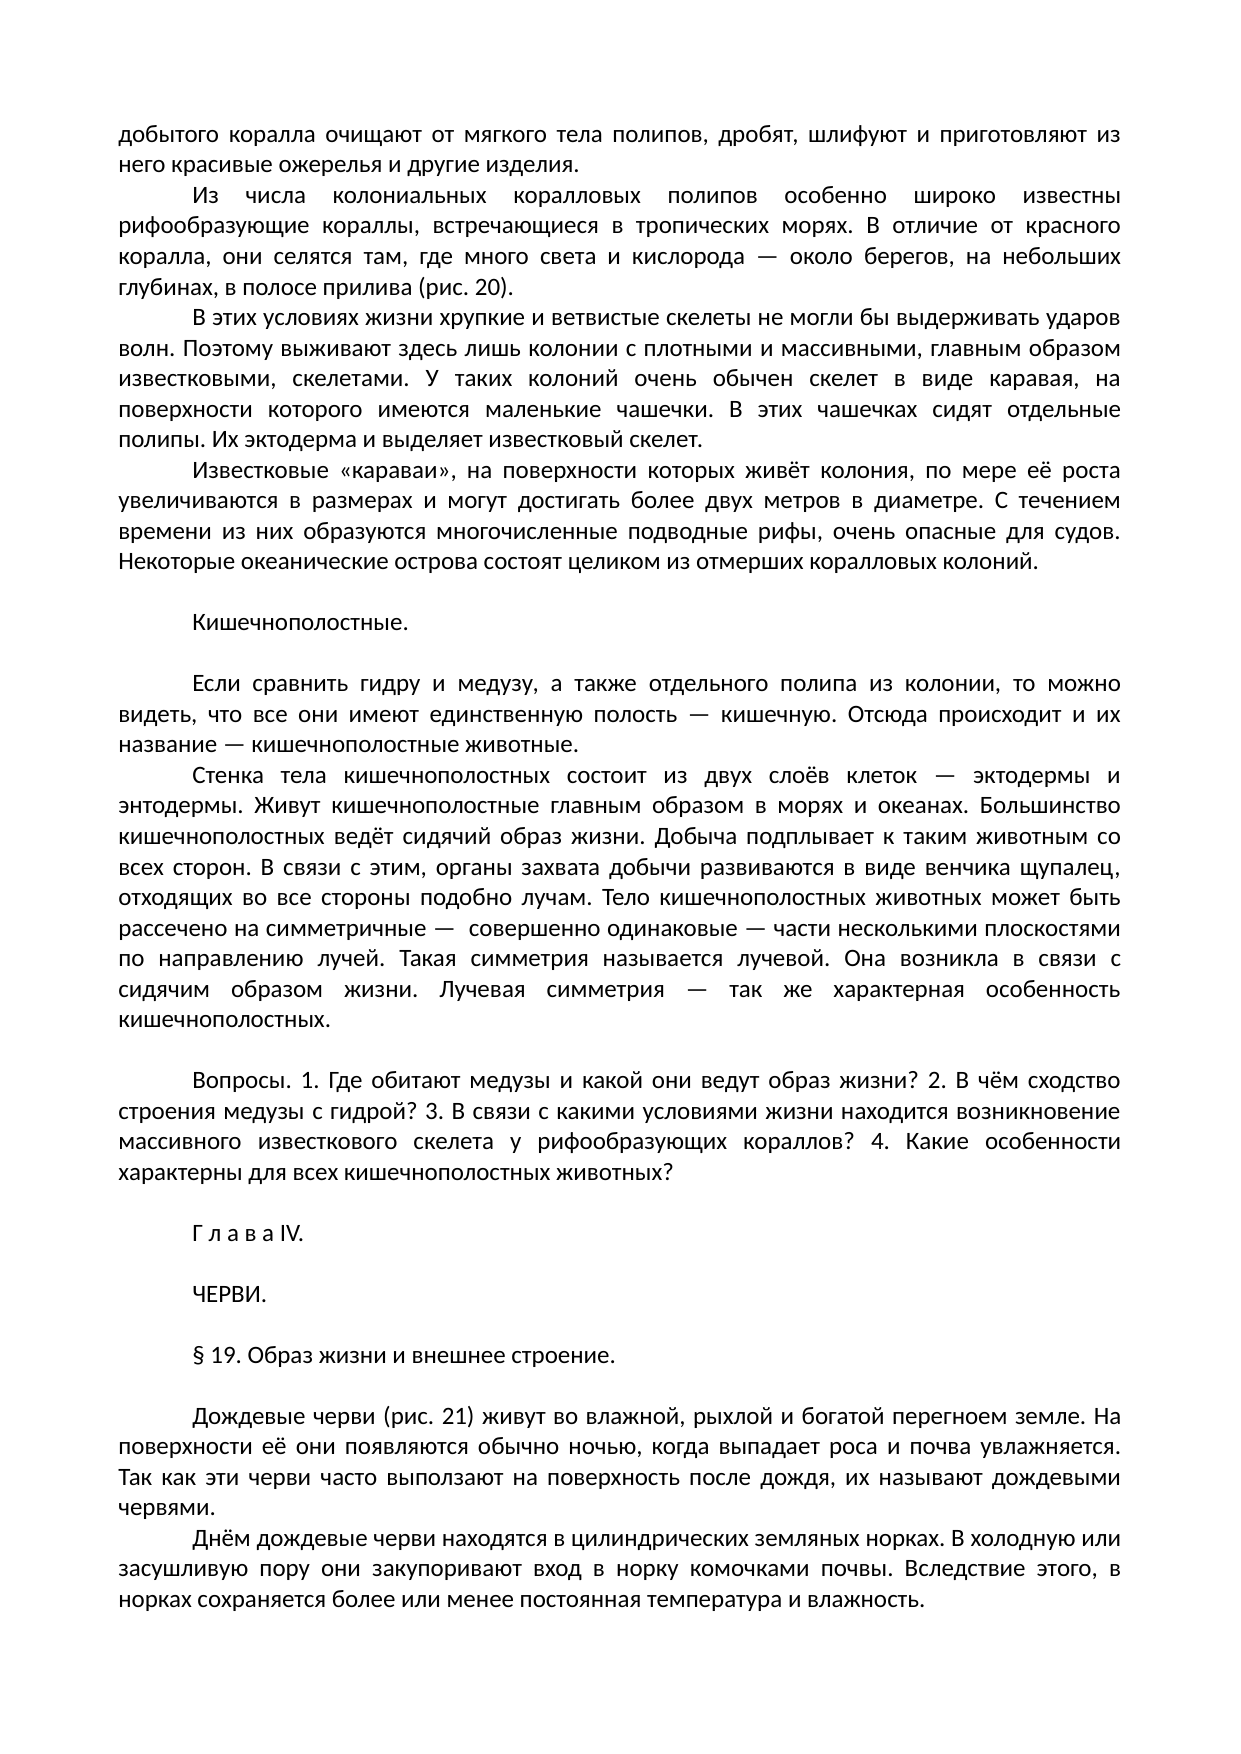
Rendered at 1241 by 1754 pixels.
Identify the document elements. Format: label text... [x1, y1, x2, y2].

text Из числа колониальных коралловых полипов особенно широко известны рифообразующие кораллы, встречающиеся в тропических морях. В отличие от красного коралла, они селятся там, где много света и кислорода — около берегов, на небольших глубинах, в полосе прилива (рис. 20). [118, 179, 1122, 301]
text ЧЕРВИ. [118, 1278, 1122, 1308]
text Дождевые черви (рис. 21) живут во влажной, рыхлой и богатой перегноем земле. На поверхности её они появляются обычно ночью, когда выпадает роса и почва увлажняется. Так как эти черви часто выползают на поверхность после дождя, их называют дождевыми червями. [118, 1400, 1122, 1522]
text Г л а в а IV. [118, 1217, 1122, 1247]
text Стенка тела кишечнополостных состоит из двух слоёв клеток — эктодермы и энтодермы. Живут кишечнополостные главным образом в морях и океанах. Большинство кишечнополостных ведёт сидячий образ жизни. Добыча подплывает к таким животным со всех сторон. В связи с этим, органы захвата добычи развиваются в виде венчика щупалец, отходящих во все стороны подобно лучам. Тело кишечнополостных животных может быть рассечено на симметричные — совершенно одинаковые — части несколькими плоскостями по направлению лучей. Такая симметрия называется лучевой. Она возникла в связи с сидячим образом жизни. Лучевая симметрия — так же характерная особенность кишечнополостных. [118, 759, 1122, 1034]
text Вопросы. 1. Где обитают медузы и какой они ведут образ жизни? 2. В чём сходство строения медузы с гидрой? 3. В связи с какими условиями жизни находится возникновение массивного известкового скелета у рифообразующих кораллов? 4. Какие особенности характерны для всех кишечнополостных животных? [118, 1064, 1122, 1186]
text § 19. Образ жизни и внешнее строение. [118, 1339, 1122, 1369]
text добытого коралла очищают от мягкого тела полипов, дробят, шлифуют и приготовляют из него красивые ожерелья и другие изделия. [118, 118, 1122, 179]
text Известковые «караваи», на поверхности которых живёт колония, по мере её роста увеличиваются в размерах и могут достигать более двух метров в диаметре. С течением времени из них образуются многочисленные подводные рифы, очень опасные для судов. Некоторые океанические острова состоят целиком из отмерших коралловых колоний. [118, 454, 1122, 576]
text Днём дождевые черви находятся в цилиндрических земляных норках. В холодную или засушливую пору они закупоривают вход в норку комочками почвы. Вследствие этого, в норках сохраняется более или менее постоянная температура и влажность. [118, 1522, 1122, 1614]
text Если сравнить гидру и медузу, а также отдельного полипа из колонии, то можно видеть, что все они имеют единственную полость — кишечную. Отсюда происходит и их название — кишечнополостные животные. [118, 667, 1122, 759]
text В этих условиях жизни хрупкие и ветвистые скелеты не могли бы выдерживать ударов волн. Поэтому выживают здесь лишь колонии с плотными и массивными, главным образом известковыми, скелетами. У таких колоний очень обычен скелет в виде каравая, на поверхности которого имеются маленькие чашечки. В этих чашечках сидят отдельные полипы. Их эктодерма и выделяет известковый скелет. [118, 301, 1122, 454]
text Кишечнополостные. [118, 606, 1122, 637]
